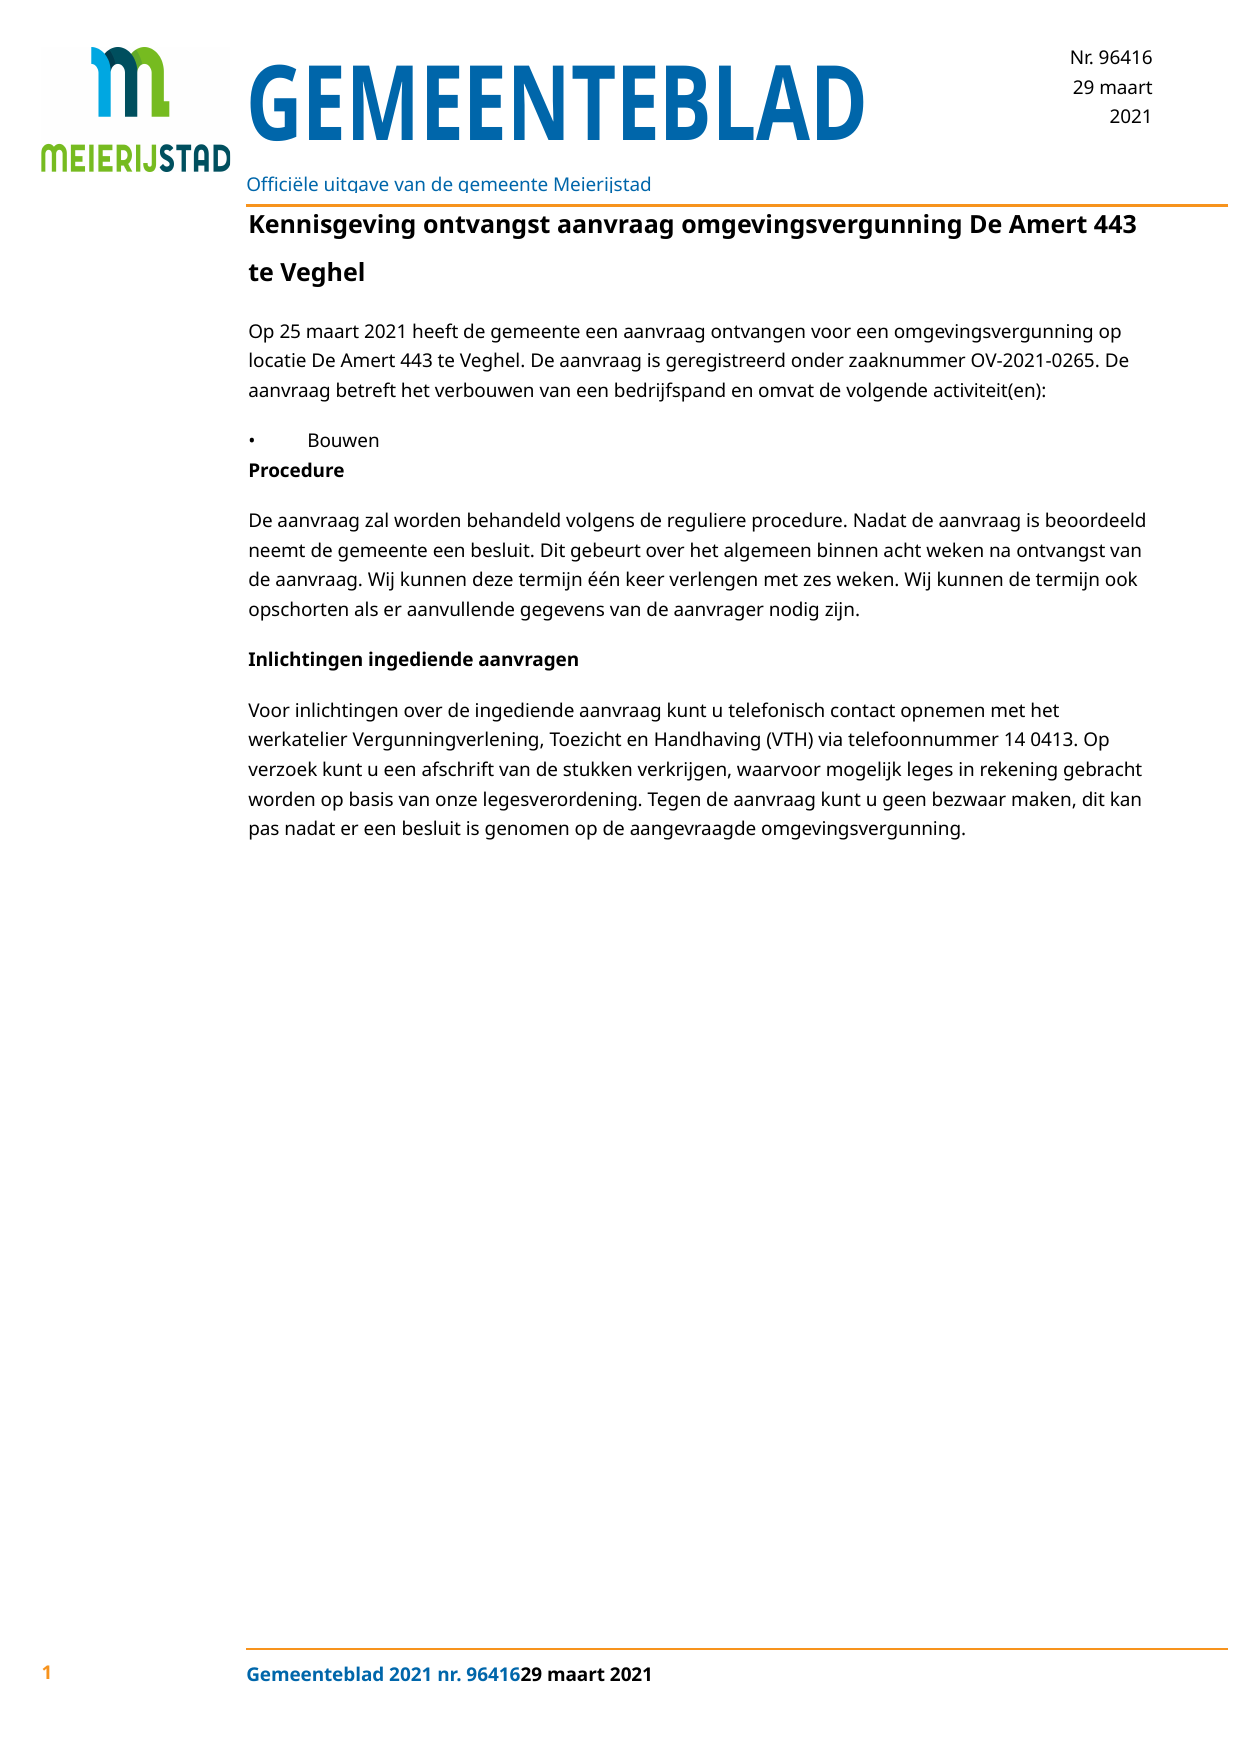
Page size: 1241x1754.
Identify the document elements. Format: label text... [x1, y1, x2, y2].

text Op 25 maart 2021 heeft de gemeente een aanvraag ontvangen voor een omgevingsvergunning op locatie De Amert 443 te Veghel. De aanvraag is geregistreerd onder zaaknummer OV-2021-0265. De aanvraag betreft het verbouwen van een bedrijfspand en omvat de volgende activiteit(en): [248, 318, 1152, 403]
text Procedure [248, 457, 1152, 483]
text Inlichtingen ingediende aanvragen [248, 647, 1152, 672]
picture [41, 47, 231, 172]
text Kennisgeving ontvangst aanvraag omgevingsvergunning De Amert 443 te Veghel [248, 207, 1152, 288]
list Bouwen [248, 427, 1152, 453]
text Voor inlichtingen over de ingediende aanvraag kunt u telefonisch contact opnemen met het werkatelier Vergunningverlening, Toezicht en Handhaving (VTH) via telefoonnummer 14 0413. Op verzoek kunt u een afschrift van de stukken verkrijgen, waarvoor mogelijk leges in rekening gebracht worden op basis van onze legesverordening. Tegen de aanvraag kunt u geen bezwaar maken, dit kan pas nadat er een besluit is genomen op de aangevraagde omgevingsvergunning. [248, 697, 1152, 841]
text De aanvraag zal worden behandeld volgens de reguliere procedure. Nadat de aanvraag is beoordeeld neemt de gemeente een besluit. Dit gebeurt over het algemeen binnen acht weken na ontvangst van de aanvraag. Wij kunnen deze termijn één keer verlengen met zes weken. Wij kunnen de termijn ook opschorten als er aanvullende gegevens van de aanvrager nodig zijn. [248, 507, 1152, 622]
